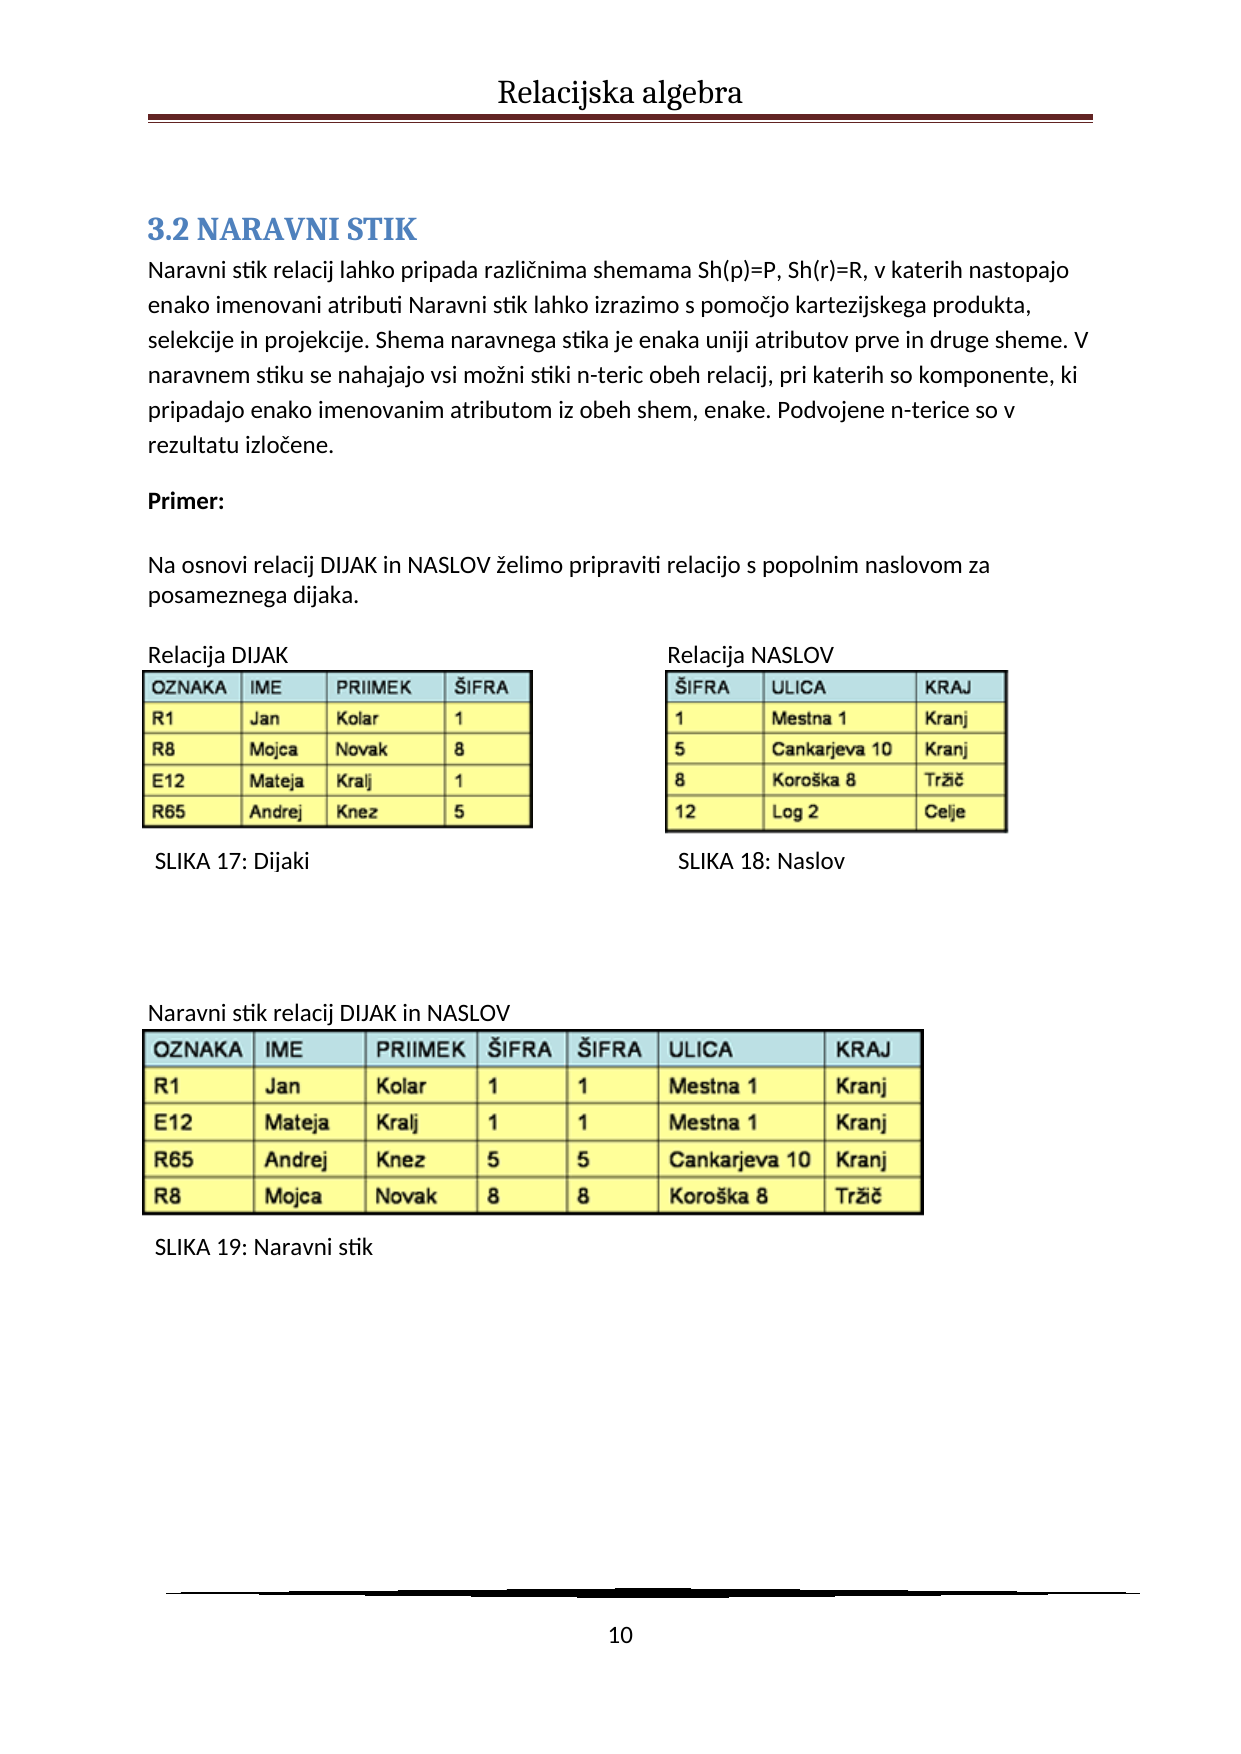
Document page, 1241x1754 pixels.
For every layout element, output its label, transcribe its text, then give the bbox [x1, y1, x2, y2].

text SLIKA 19: Naravni stik [154, 1231, 438, 1258]
text Naravni stik relacij DIJAK in NASLOV [148, 997, 1093, 1028]
text Na osnovi relacij DIJAK in NASLOV želimo pripraviti relacijo s popolnim naslovom za posameznega dijaka. [148, 549, 1093, 610]
picture [665, 670, 1010, 835]
text Naravni stik relacij lahko pripada različnima shemama Sh(p)=P, Sh(r)=R, v katerih nastopajo enako imenovani atributi Naravni stik lahko izrazimo s pomočjo kartezijskega produkta, selekcije in projekcije. Shema naravnega stika je enaka uniji atributov prve in druge sheme. V naravnem stiku se nahajajo vsi možni stiki n-teric obeh relacij, pri katerih so komponente, ki pripadajo enako imenovanim atributom iz obeh shem, enake. Podvojene n-terice so v rezultatu izločene. [148, 254, 1093, 459]
text Relacija DIJAK Relacija NASLOV [148, 639, 1093, 670]
text Primer: [148, 485, 1093, 515]
picture [142, 1029, 924, 1217]
picture [142, 670, 533, 830]
text SLIKA 17: Dijaki [154, 845, 438, 872]
text SLIKA 18: Naslov [678, 845, 961, 872]
subtitle 3.2 NARAVNI STIK [148, 210, 1093, 248]
